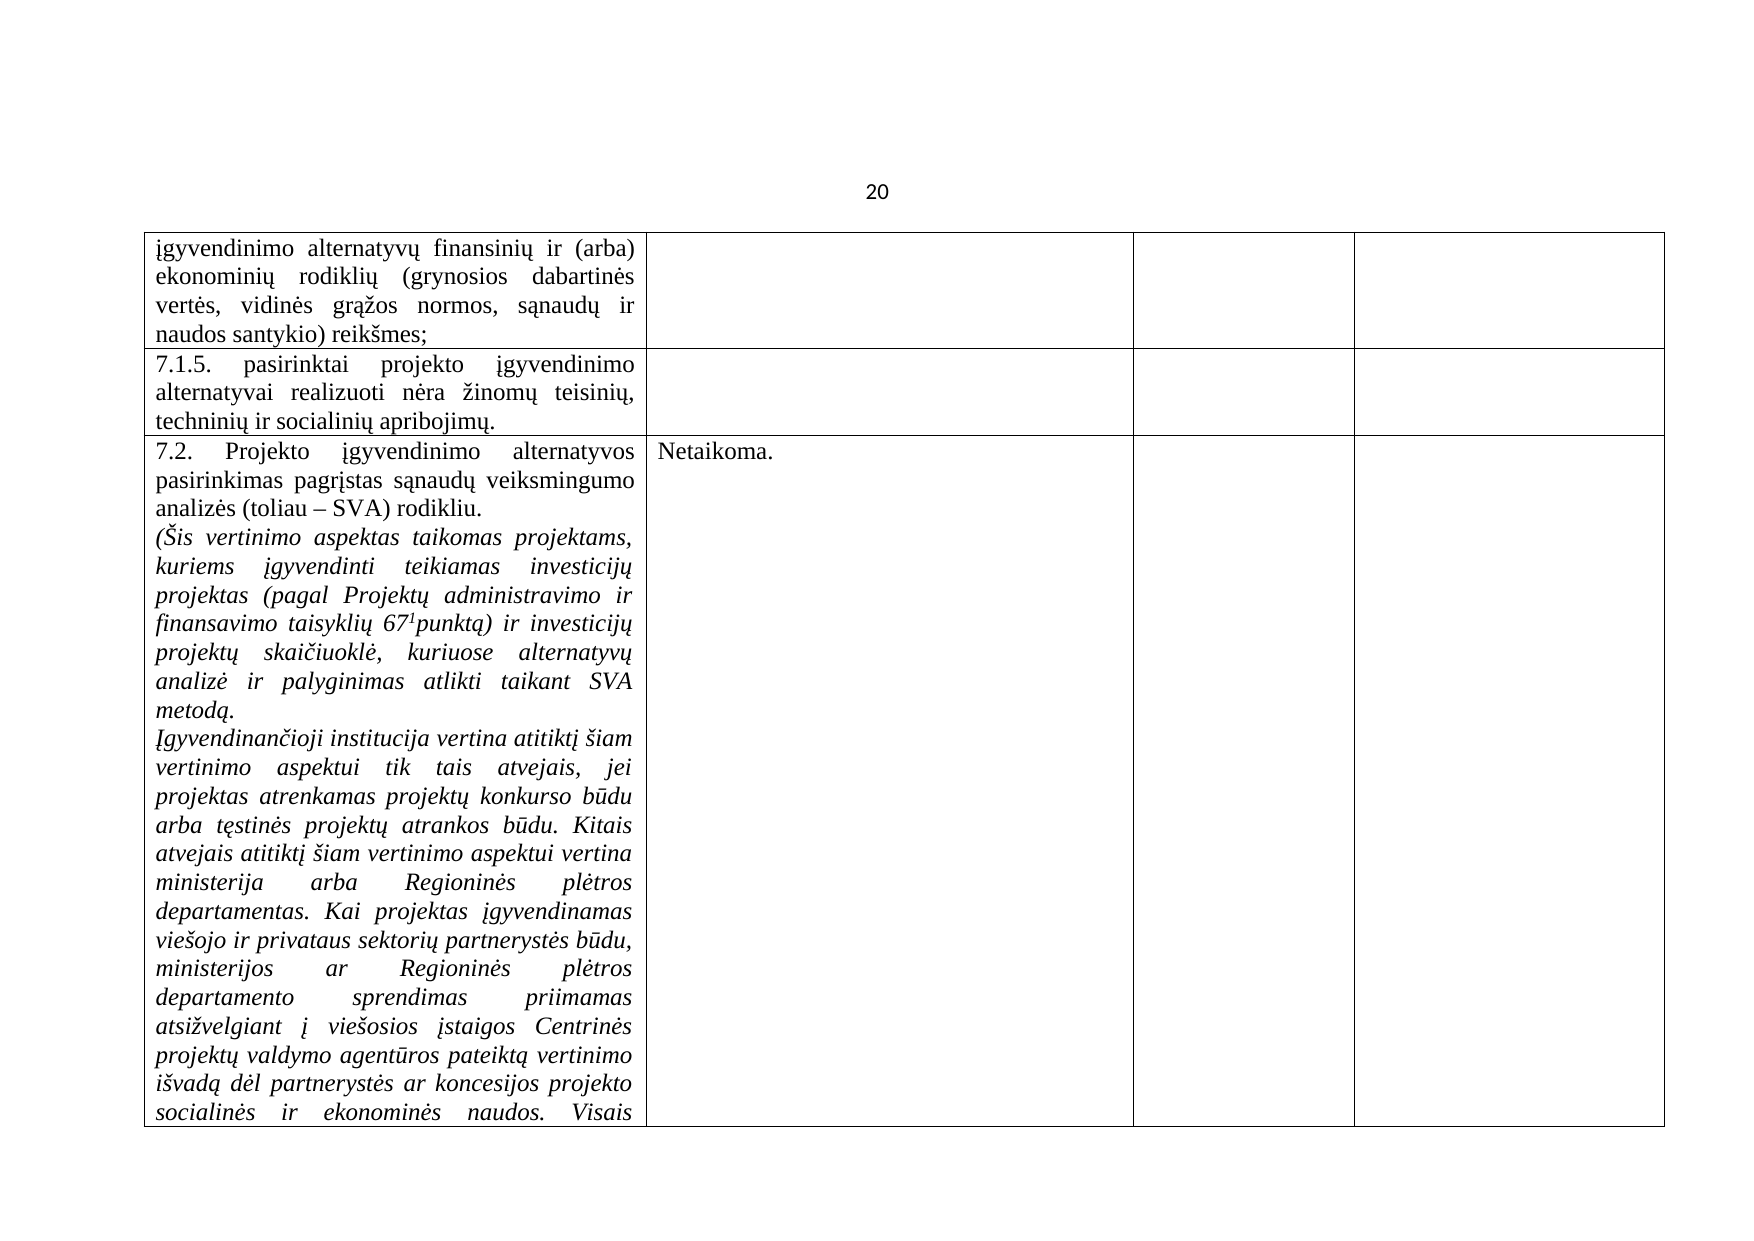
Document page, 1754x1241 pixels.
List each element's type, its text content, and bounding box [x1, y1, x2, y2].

table_cell įgyvendinimo alternatyvų finansinių ir (arba) ekonominių rodiklių (grynosios dabartinės vertės, vidinės grąžos normos, sąnaudų ir naudos santykio) reikšmes; [145, 233, 646, 348]
table_cell [1134, 233, 1354, 348]
table_cell [1355, 349, 1664, 435]
table_cell Netaikoma. [647, 436, 1133, 1126]
table_cell [647, 233, 1133, 348]
table_cell [647, 349, 1133, 435]
table_cell [1355, 233, 1664, 348]
table_cell [1134, 436, 1354, 1126]
table_cell [1134, 349, 1354, 435]
table_cell [1355, 436, 1664, 1126]
table_cell 7.1.5. pasirinktai projekto įgyvendinimo alternatyvai realizuoti nėra žinomų teisinių, techninių ir socialinių apribojimų. [145, 349, 646, 435]
table_cell 7.2. Projekto įgyvendinimo alternatyvos pasirinkimas pagrįstas sąnaudų veiksmingumo analizės (toliau – SVA) rodikliu. (Šis vertinimo aspektas taikomas projektams, kuriems įgyvendinti teikiamas investicijų projektas (pagal Projektų administravimo ir finansavimo taisyklių 671punktą) ir investicijų projektų skaičiuoklė, kuriuose alternatyvų analizė ir palyginimas atlikti taikant SVA metodą. Įgyvendinančioji institucija vertina atitiktį šiam vertinimo aspektui tik tais atvejais, jei projektas atrenkamas projektų konkurso būdu arba tęstinės projektų atrankos būdu. Kitais atvejais atitiktį šiam vertinimo aspektui vertina ministerija arba Regioninės plėtros departamentas. Kai projektas įgyvendinamas viešojo ir privataus sektorių partnerystės būdu, ministerijos ar Regioninės plėtros departamento sprendimas priimamas atsižvelgiant į viešosios įstaigos Centrinės projektų valdymo agentūros pateiktą vertinimo išvadą dėl partnerystės ar koncesijos projekto socialinės ir ekonominės naudos. Visais [145, 436, 646, 1126]
